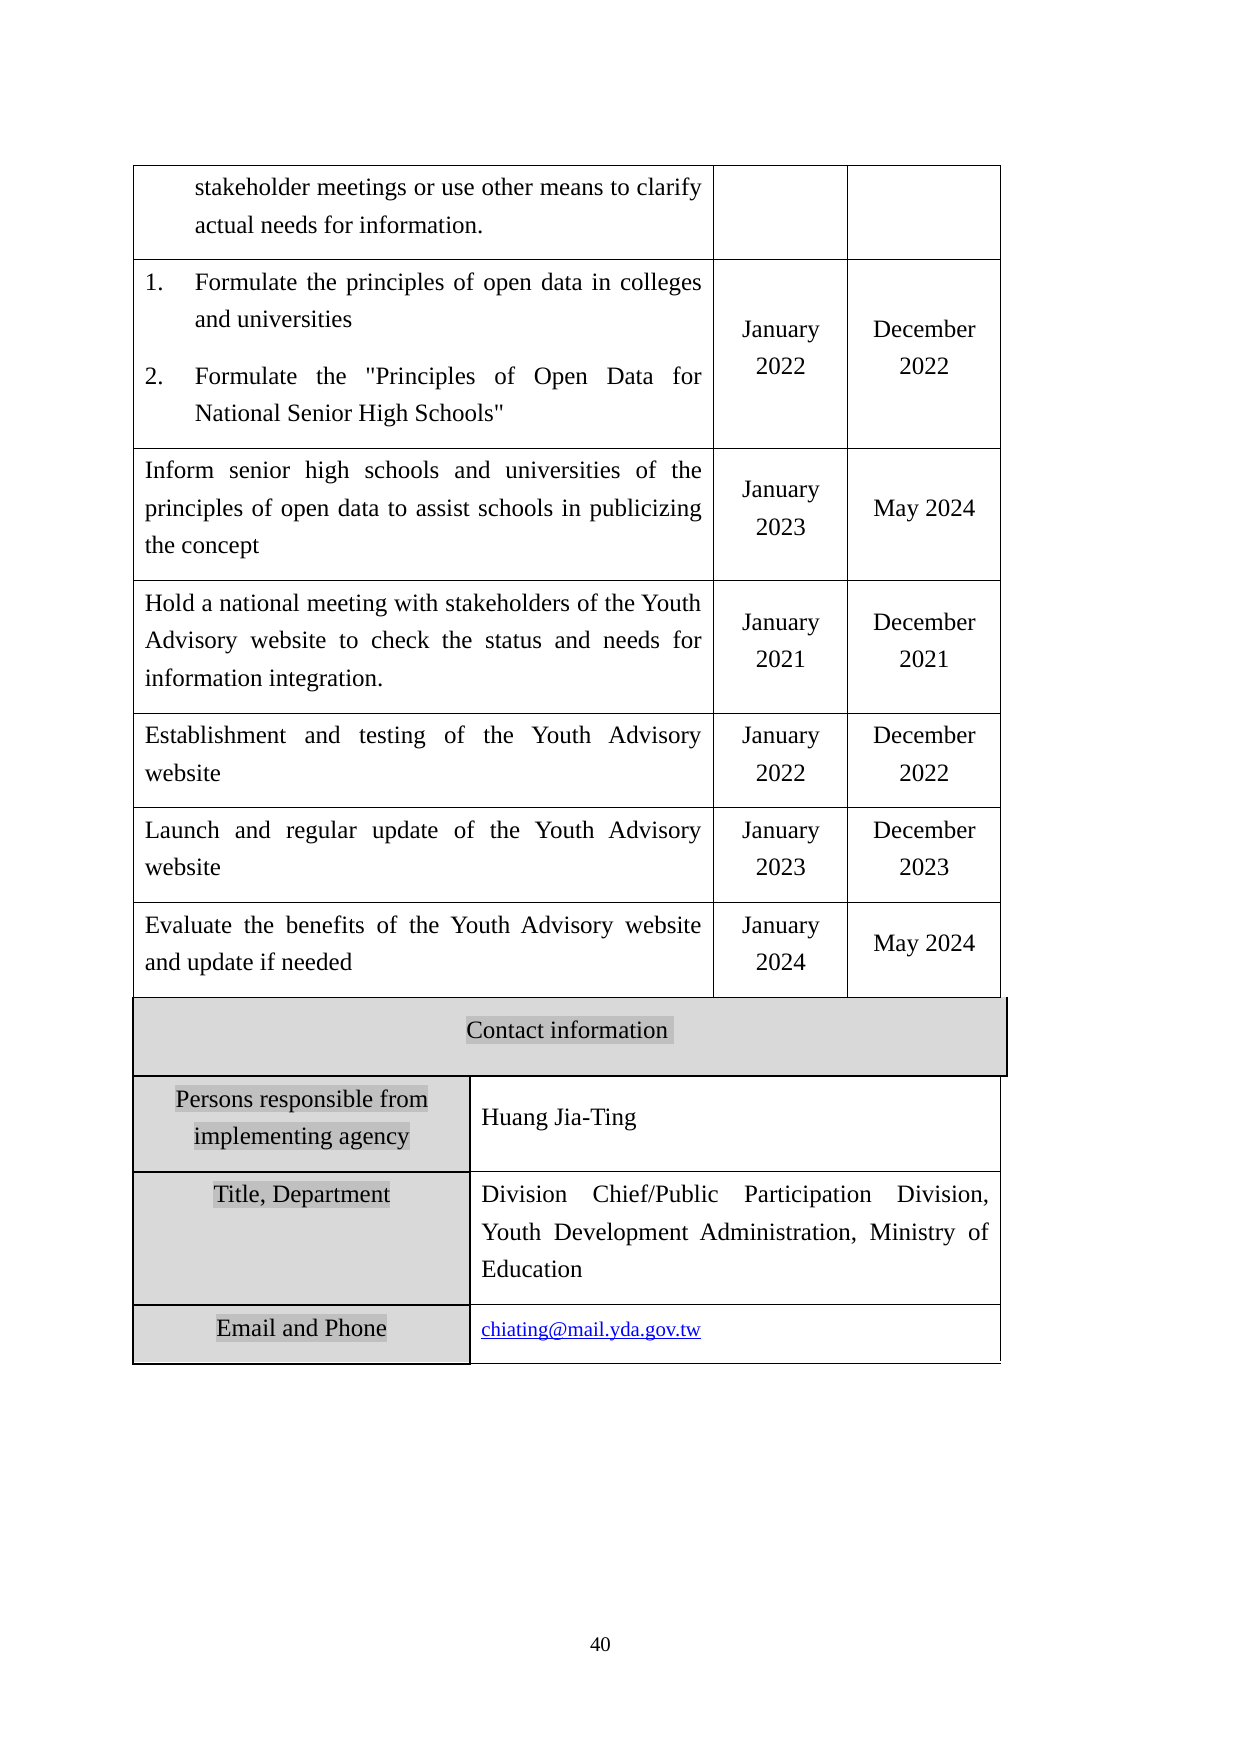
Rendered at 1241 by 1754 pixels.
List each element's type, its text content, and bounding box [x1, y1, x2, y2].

table_cell Email and Phone [134, 1306, 469, 1362]
table_cell [1001, 1077, 1007, 1171]
table_cell Contact information [134, 997, 1006, 1075]
table_cell chiating@mail.yda.gov.tw [471, 1305, 1001, 1362]
table_cell [1001, 448, 1007, 580]
table_cell Evaluate the benefits of the Youth Advisory website and update if needed [134, 903, 713, 997]
table_cell December 2023 [848, 808, 1000, 902]
table_cell Division Chief/Public Participation Division, Youth Development Administration, Ministry of Education [471, 1172, 1000, 1304]
table_cell Establishment and testing of the Youth Advisory website [134, 714, 713, 807]
table_cell [1001, 580, 1007, 712]
table_cell Huang Jia-Ting [471, 1077, 1000, 1171]
table_cell [1001, 1304, 1007, 1362]
table_cell stakeholder meetings or use other means to clarify actual needs for information. [134, 166, 713, 259]
table_cell [1001, 1171, 1007, 1304]
table_cell January 2022 [714, 260, 847, 448]
table_cell January 2024 [714, 903, 847, 997]
table_cell May 2024 [848, 449, 1000, 580]
table_cell [714, 166, 847, 259]
table_cell Launch and regular update of the Youth Advisory website [134, 808, 713, 902]
table_cell December 2021 [848, 581, 1000, 712]
table_cell Inform senior high schools and universities of the principles of open data to assist schools in publicizing the concept [134, 449, 713, 580]
table_cell Persons responsible from implementing agency [134, 1077, 469, 1171]
table_cell [848, 166, 1000, 259]
table_cell [1001, 807, 1007, 902]
table_cell January 2023 [714, 808, 847, 902]
table_cell [1001, 165, 1007, 259]
table_cell [1001, 713, 1007, 807]
table_cell December 2022 [848, 714, 1000, 807]
table_cell January 2021 [714, 581, 847, 712]
table_cell May 2024 [848, 903, 1000, 997]
table_cell Hold a national meeting with stakeholders of the Youth Advisory website to check the status and needs for information integration. [134, 581, 713, 712]
table_cell Formulate the principles of open data in colleges and universities Formulate the "Principles of Open Data for National Senior High Schools" [134, 260, 713, 448]
table_cell Title, Department [134, 1173, 469, 1304]
table_cell [1001, 259, 1007, 448]
table_cell [1001, 902, 1007, 997]
table_cell December 2022 [848, 260, 1000, 448]
table_cell January 2022 [714, 714, 847, 807]
table_cell January 2023 [714, 449, 847, 580]
